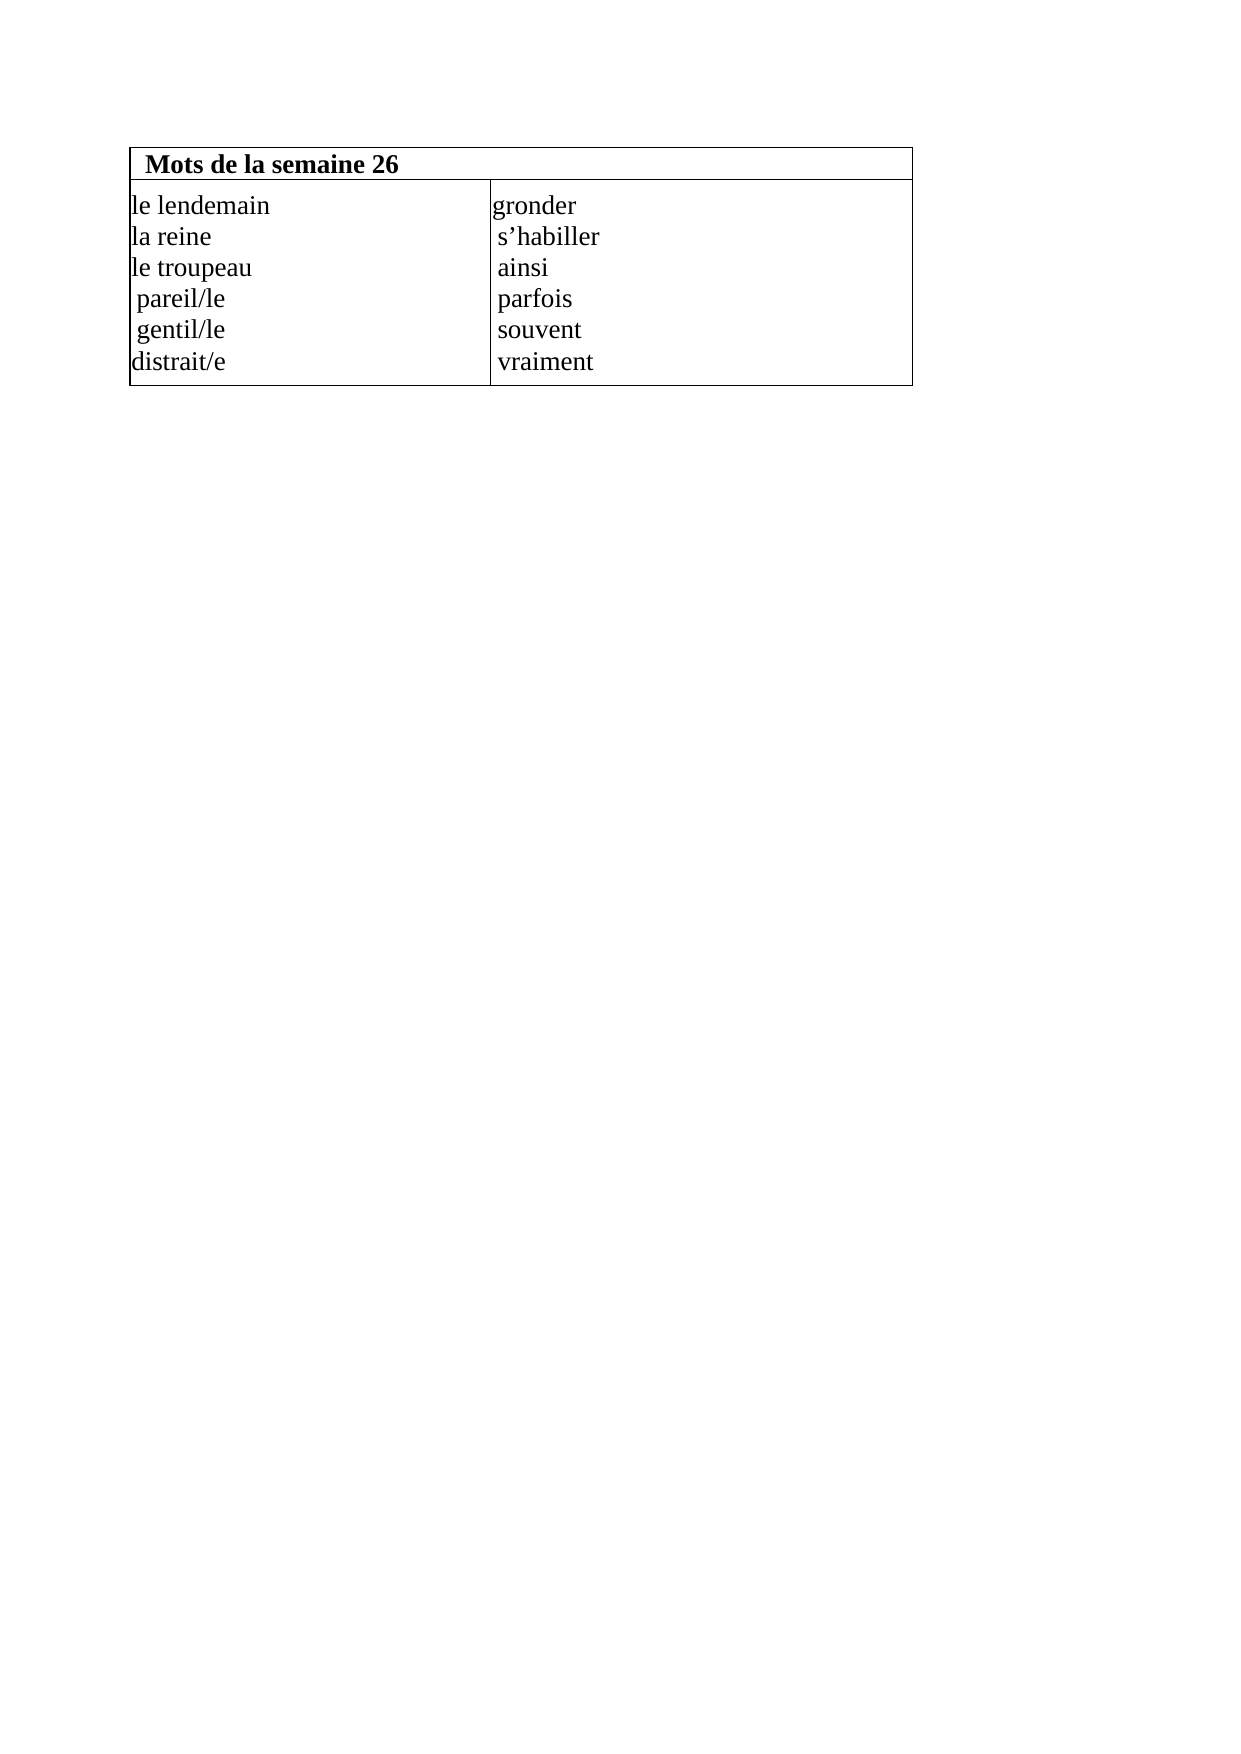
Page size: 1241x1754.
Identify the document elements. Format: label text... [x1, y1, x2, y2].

table_cell le lendemain la reine le troupeau pareil/le gentil/le distrait/e [131, 180, 490, 385]
table_cell gronder s’habiller ainsi parfois souvent vraiment [491, 180, 912, 385]
table_header Mots de la semaine 26 [131, 148, 912, 179]
